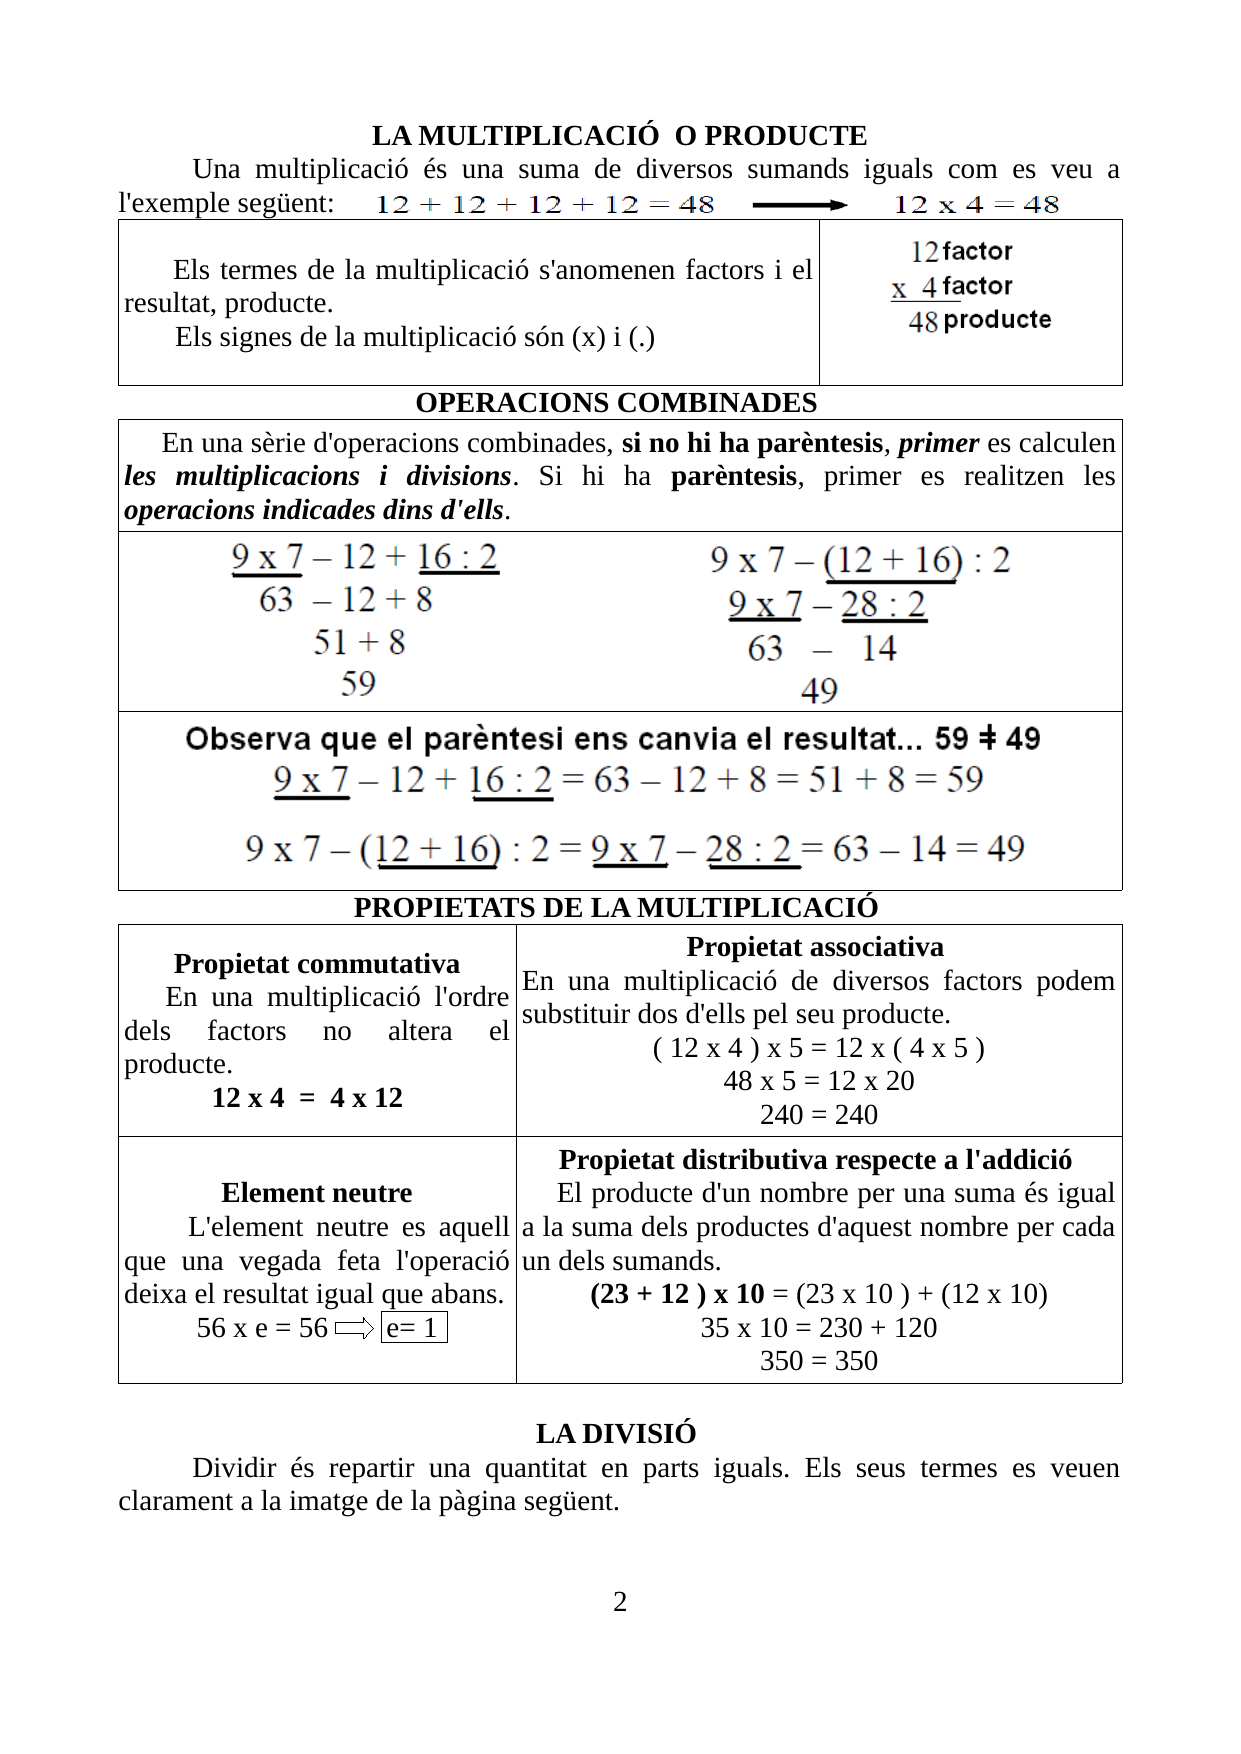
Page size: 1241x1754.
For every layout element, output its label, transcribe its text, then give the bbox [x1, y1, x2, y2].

table_cell Element neutre L'element neutre es aquell que una vegada feta l'operació deixa el resultat igual que abans. 56 x e = 56 e= 1 [119, 1137, 516, 1383]
table_header En una sèrie d'operacions combinades, si no hi ha parèntesis, primer es calculen les multiplicacions i divisions. Si hi ha parèntesis, primer es realitzen les operacions indicades dins d'ells. [119, 420, 1122, 531]
table_cell [119, 712, 1122, 890]
table_cell [620, 532, 1122, 711]
text OPERACIONS COMBINADES [118, 386, 1122, 419]
table_header Els termes de la multiplicació s'anomenen factors i el resultat, producte. Els signes de la multiplicació són (x) i (.) [119, 220, 819, 385]
text 2 [118, 1584, 1122, 1617]
text Dividir és repartir una quantitat en parts iguals. Els seus termes es veuen clarament a la imatge de la pàgina següent. [118, 1450, 1122, 1517]
table_cell Propietat distributiva respecte a l'addició El producte d'un nombre per una suma és igual a la suma dels productes d'aquest nombre per cada un dels sumands. (23 + 12 ) x 10 = (23 x 10 ) + (12 x 10) 35 x 10 = 230 + 120 350 = 350 [517, 1137, 1122, 1383]
text LA DIVISIÓ [118, 1416, 1122, 1450]
text PROPIETATS DE LA MULTIPLICACIÓ [118, 891, 1122, 923]
text Una multiplicació és una suma de diversos sumands iguals com es veu a l'exemple següent: [118, 152, 1122, 219]
table_header [820, 220, 1122, 385]
text LA MULTIPLICACIÓ O PRODUCTE [118, 118, 1122, 152]
table_header Propietat associativa En una multiplicació de diversos factors podem substituir dos d'ells pel seu producte. ( 12 x 4 ) x 5 = 12 x ( 4 x 5 ) 48 x 5 = 12 x 20 240 = 240 [517, 925, 1122, 1136]
table_header Propietat commutativa En una multiplicació l'ordre dels factors no altera el producte. 12 x 4 = 4 x 12 [119, 925, 516, 1136]
table_cell [119, 532, 620, 711]
